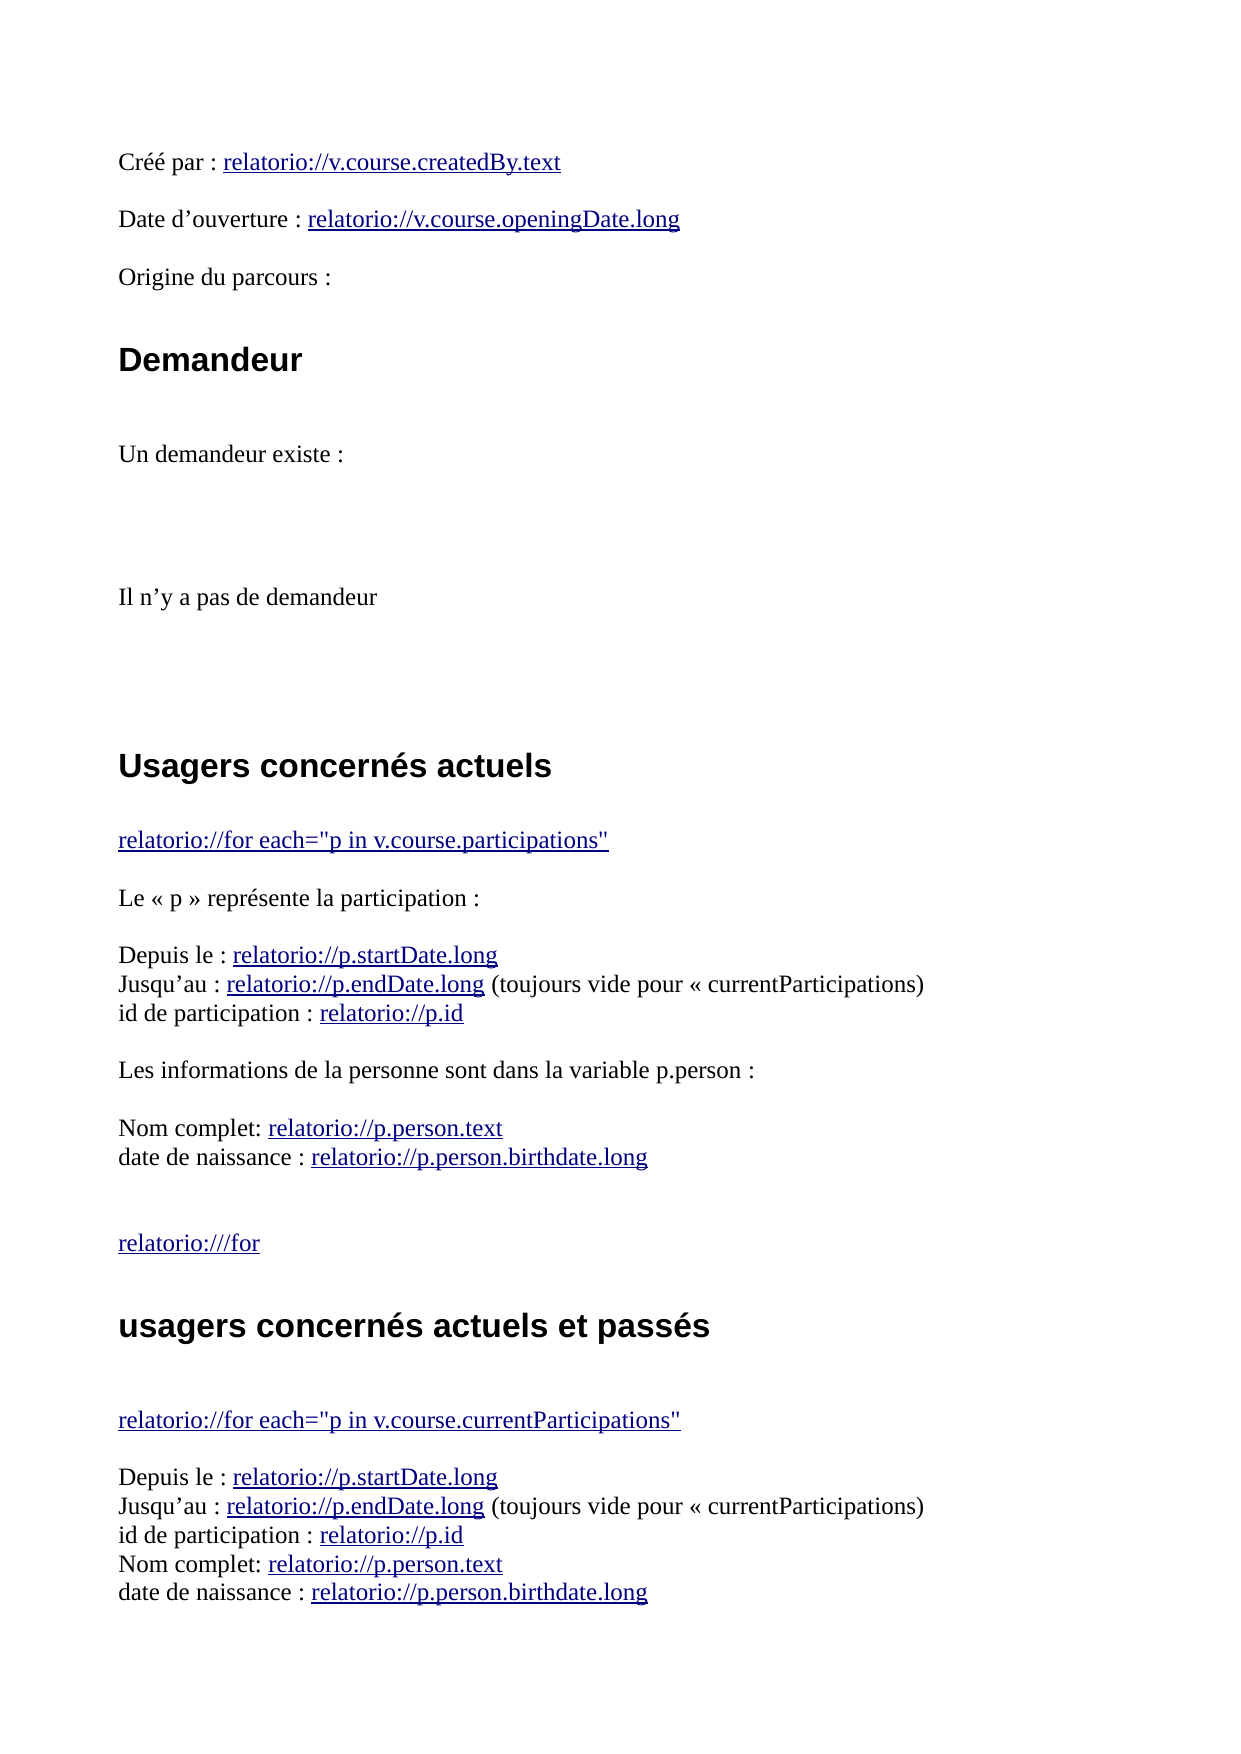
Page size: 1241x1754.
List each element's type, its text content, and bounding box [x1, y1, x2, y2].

text date de naissance : relatorio://p.person.birthdate.long [118, 1142, 1122, 1170]
text date de naissance : relatorio://p.person.birthdate.long [118, 1577, 1122, 1606]
text <if test="v.course.hasRequestor is False"> [118, 534, 1122, 563]
text Depuis le : relatorio://p.startDate.long [118, 940, 1122, 969]
subtitle Usagers concernés actuels [118, 745, 1122, 784]
text Jusqu’au : relatorio://p.endDate.long (toujours vide pour « currentParticipations) [118, 969, 1122, 998]
text id de participation : relatorio://p.id [118, 1520, 1122, 1549]
text Il n’y a pas de demandeur [118, 582, 1122, 611]
text relatorio://for each="p in v.course.currentParticipations" [118, 1405, 1122, 1434]
text <if test="v.course.hasRequestor"> [118, 391, 1122, 420]
text Depuis le : relatorio://p.startDate.long [118, 1462, 1122, 1491]
text Nom complet: relatorio://p.person.text [118, 1549, 1122, 1577]
text Jusqu’au : relatorio://p.endDate.long (toujours vide pour « currentParticipations) [118, 1491, 1122, 1520]
text Date d’ouverture : relatorio://v.course.openingDate.long [118, 204, 1122, 233]
text Le « p » représente la participation : [118, 883, 1122, 912]
text Origine du parcours : <v.course.origin.label> [118, 262, 1122, 291]
text Créé par : relatorio://v.course.createdBy.text [118, 147, 1122, 176]
text </if> [118, 487, 1122, 515]
text Un demandeur existe : [118, 439, 1122, 468]
text relatorio:///for [118, 1228, 1122, 1257]
text relatorio://for each="p in v.course.participations" [118, 825, 1122, 854]
subtitle usagers concernés actuels et passés [118, 1306, 1122, 1345]
text id de participation : relatorio://p.id [118, 998, 1122, 1027]
text Nom complet: relatorio://p.person.text [118, 1113, 1122, 1142]
text Les informations de la personne sont dans la variable p.person : [118, 1055, 1122, 1084]
text </if> [118, 629, 1122, 658]
subtitle Demandeur [118, 340, 1122, 379]
